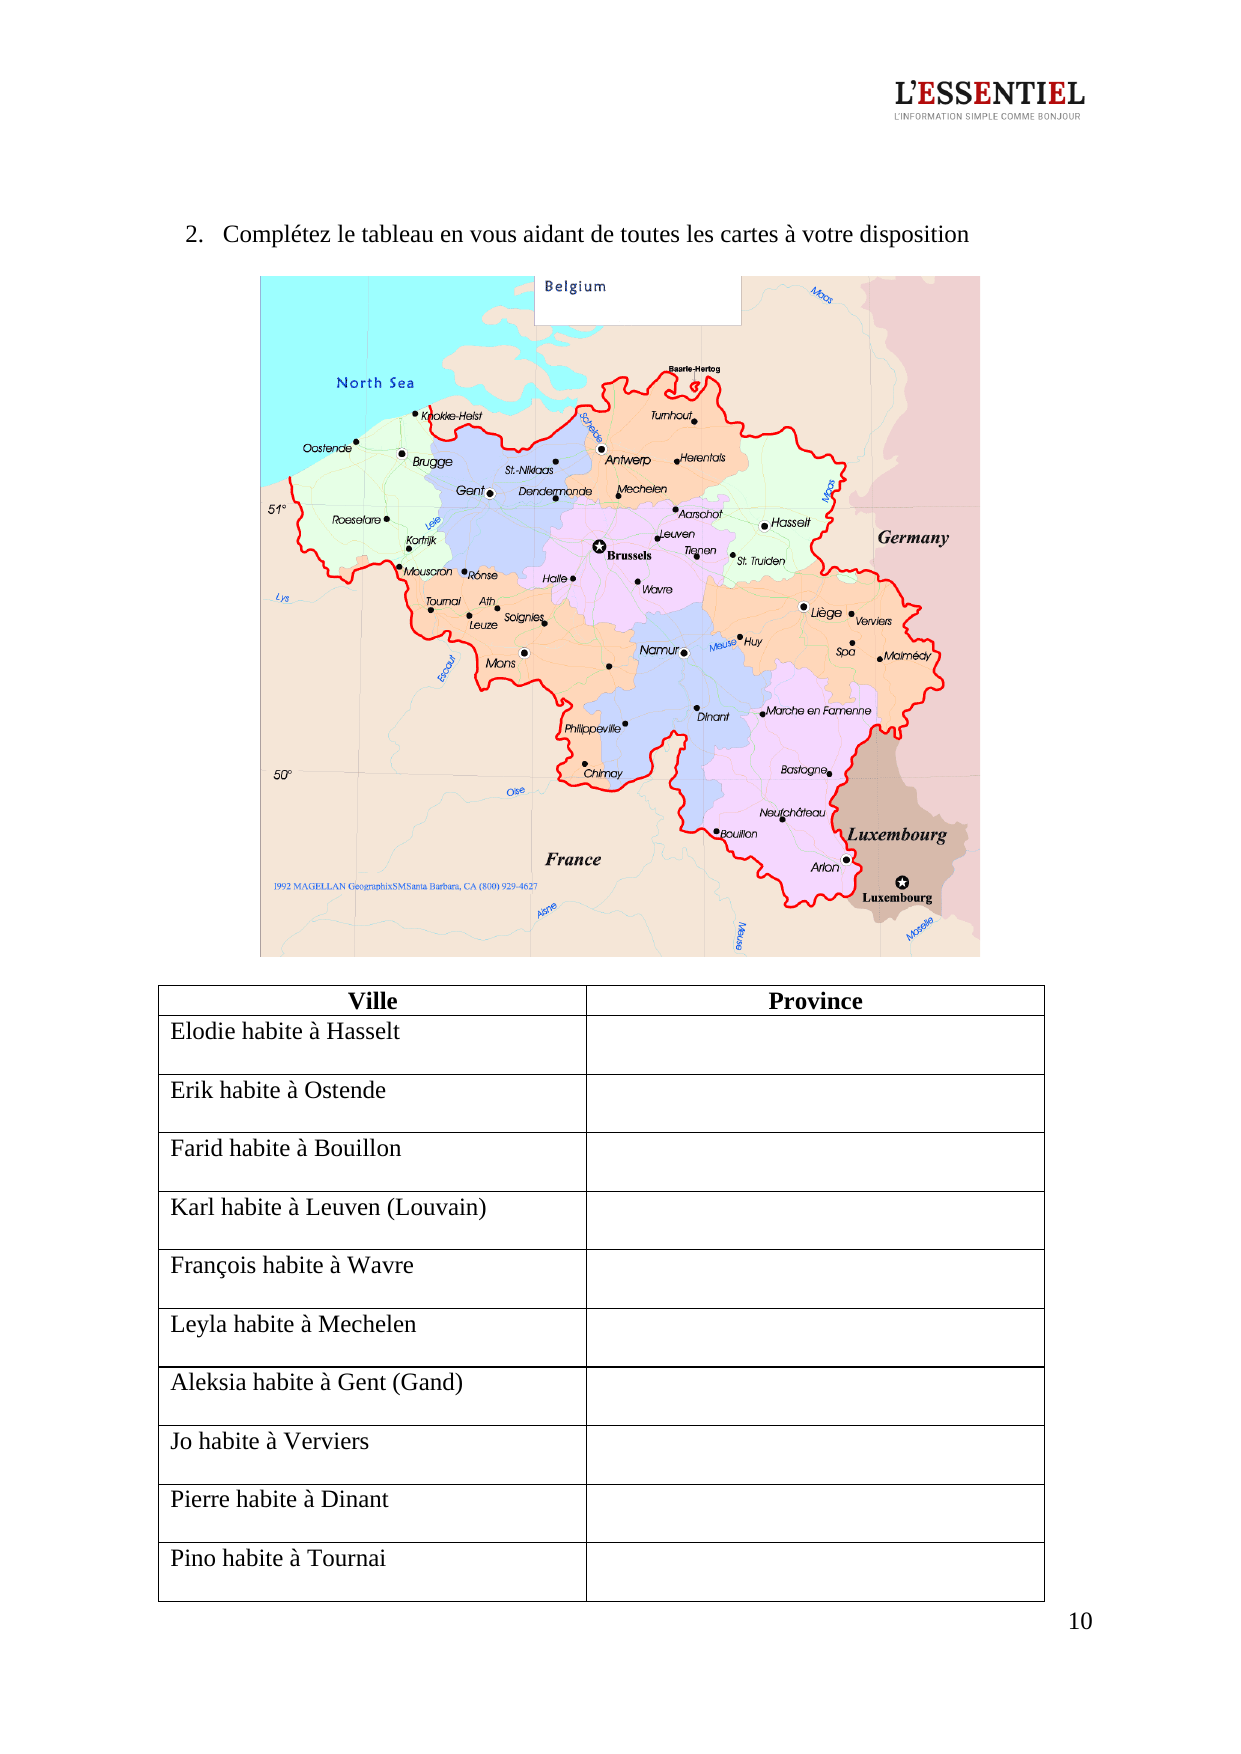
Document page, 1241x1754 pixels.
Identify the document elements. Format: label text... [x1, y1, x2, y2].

list Complétez le tableau en vous aidant de toutes les cartes à votre disposition [185, 219, 1093, 248]
table_cell [587, 1485, 1044, 1542]
table_cell Pierre habite à Dinant [159, 1485, 586, 1542]
table_cell [587, 1192, 1044, 1249]
table_cell [587, 1368, 1044, 1425]
table_cell [587, 1016, 1044, 1074]
table_cell [587, 1075, 1044, 1132]
table_cell [587, 1250, 1044, 1308]
table_cell [587, 1133, 1044, 1191]
table_header Ville [159, 986, 586, 1015]
table_cell Jo habite à Verviers [159, 1426, 586, 1483]
table_cell Leyla habite à Mechelen [159, 1309, 586, 1366]
table_cell [587, 1543, 1044, 1601]
table_cell Elodie habite à Hasselt [159, 1016, 586, 1074]
table_cell François habite à Wavre [159, 1250, 586, 1308]
table_cell Aleksia habite à Gent (Gand) [159, 1368, 586, 1425]
table_cell Karl habite à Leuven (Louvain) [159, 1192, 586, 1249]
table_cell [587, 1309, 1044, 1366]
table_cell Erik habite à Ostende [159, 1075, 586, 1132]
table_cell Farid habite à Bouillon [159, 1133, 586, 1191]
table_cell Pino habite à Tournai [159, 1543, 586, 1601]
table_header Province [587, 986, 1044, 1015]
table_cell [587, 1426, 1044, 1483]
